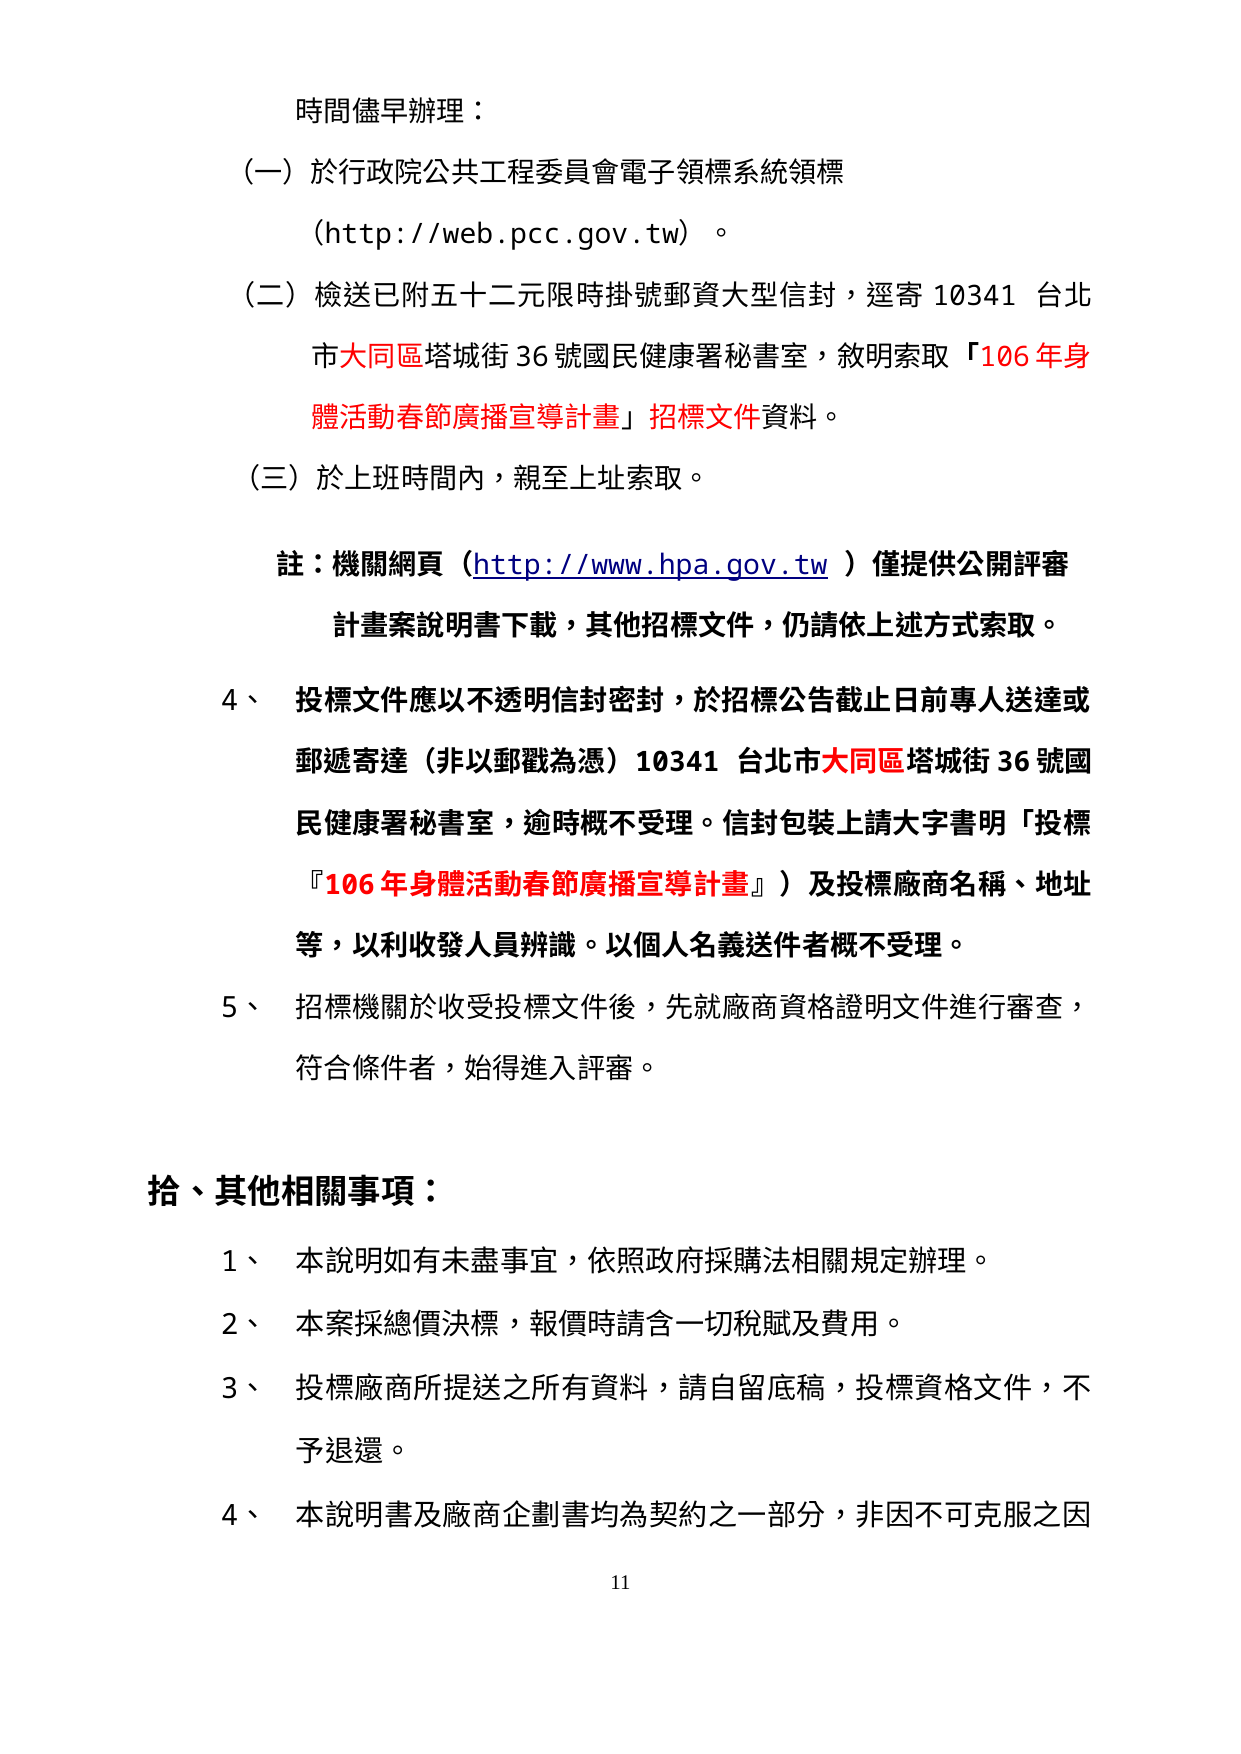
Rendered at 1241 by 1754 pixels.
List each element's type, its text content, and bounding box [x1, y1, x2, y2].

list 投標廠商所提送之所有資料，請自留底稿，投標資格文件，不予退還。 [221, 1364, 1092, 1470]
list 本說明書及廠商企劃書均為契約之一部分，非因不可克服之因 [221, 1491, 1092, 1534]
text 拾、其他相關事項： [148, 1165, 1092, 1213]
list 本案採總價決標，報價時請含一切稅賦及費用。 [221, 1301, 1092, 1343]
text （三）於上班時間內，親至上址索取。 [148, 456, 1092, 497]
list 投標文件應以不透明信封密封，於招標公告截止日前專人送達或郵遞寄達（非以郵戳為憑）10341 台北市大同區塔城街36號國民健康署秘書室，逾時概不受理。信封包裝上請大字書明「投標『106年身體活動春節廣播宣導計畫』）及投標廠商名稱、地址等，以利收發人員辨識。以個人名義送件者概不受理。 [221, 677, 1092, 963]
text （一）於行政院公共工程委員會電子領標系統領標 [198, 150, 1092, 191]
list 時間儘早辦理： [221, 89, 1092, 130]
text （http://web.pcc.gov.tw）。 [198, 211, 1092, 252]
list 招標機關於收受投標文件後，先就廠商資格證明文件進行審查，符合條件者，始得進入評審。 [221, 984, 1092, 1087]
list 本說明如有未盡事宜，依照政府採購法相關規定辦理。 [221, 1237, 1092, 1279]
text 註：機關網頁（http://www.hpa.gov.tw ）僅提供公開評審計畫案說明書下載，其他招標文件，仍請依上述方式索取。 [276, 542, 1092, 644]
text （二）檢送已附五十二元限時掛號郵資大型信封，逕寄10341 台北市大同區塔城街36號國民健康署秘書室，敘明索取「106年身體活動春節廣播宣導計畫」招標文件資料。 [227, 272, 1092, 436]
